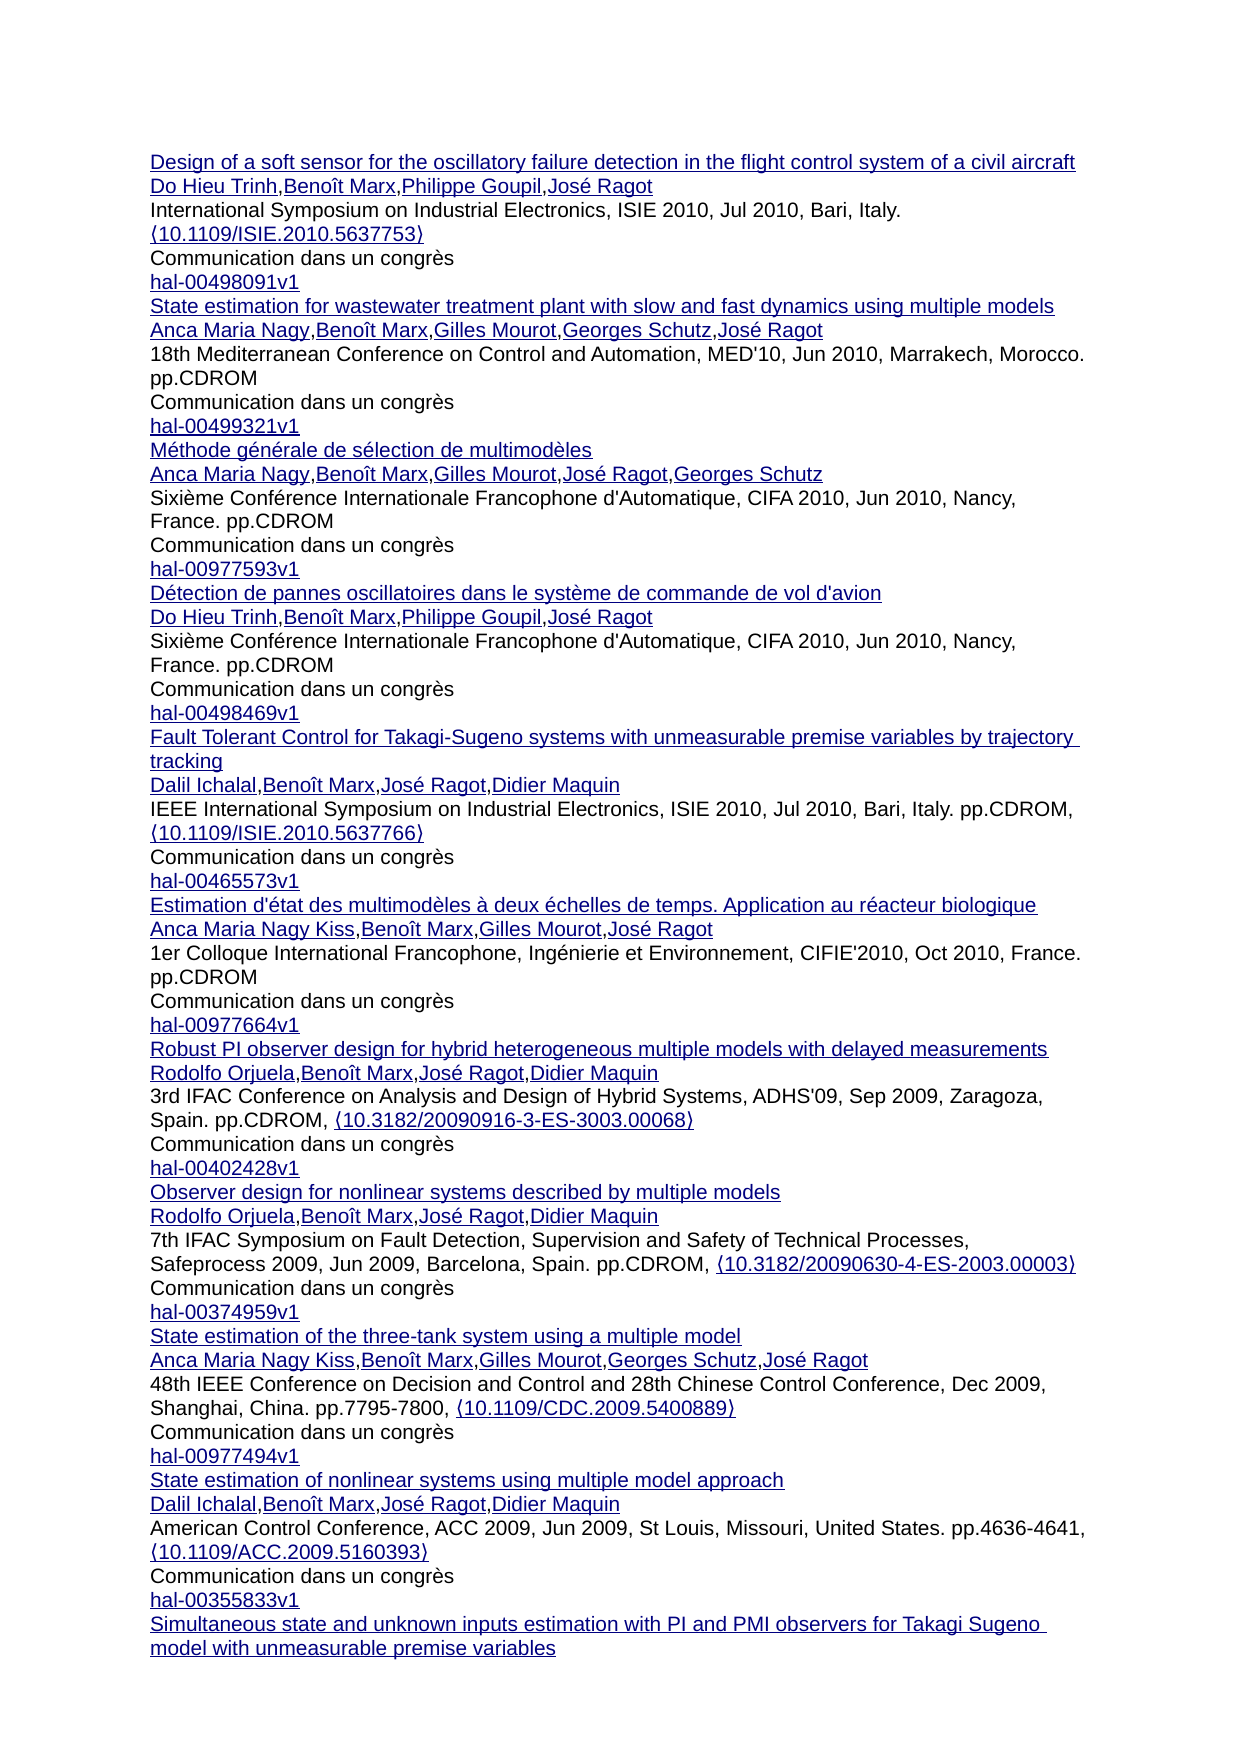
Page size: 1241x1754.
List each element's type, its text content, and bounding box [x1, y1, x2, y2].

table_cell Détection de pannes oscillatoires dans le système de commande de vol d'avion Do Hieu Trinh,Benoît Marx,Philippe Goupil,José Ragot Sixième Conférence Internationale Francophone d'Automatique, CIFA 2010, Jun 2010, Nancy, France. pp.CDROM Communication dans un congrès hal-00498469v1 [150, 581, 1090, 725]
table_cell State estimation of nonlinear systems using multiple model approach Dalil Ichalal,Benoît Marx,José Ragot,Didier Maquin American Control Conference, ACC 2009, Jun 2009, St Louis, Missouri, United States. pp.4636-4641, ⟨10.1109/ACC.2009.5160393⟩ Communication dans un congrès hal-00355833v1 [150, 1468, 1090, 1611]
table_cell Fault Tolerant Control for Takagi-Sugeno systems with unmeasurable premise variables by trajectory tracking Dalil Ichalal,Benoît Marx,José Ragot,Didier Maquin IEEE International Symposium on Industrial Electronics, ISIE 2010, Jul 2010, Bari, Italy. pp.CDROM, ⟨10.1109/ISIE.2010.5637766⟩ Communication dans un congrès hal-00465573v1 [150, 725, 1090, 893]
table_cell State estimation for wastewater treatment plant with slow and fast dynamics using multiple models Anca Maria Nagy,Benoît Marx,Gilles Mourot,Georges Schutz,José Ragot 18th Mediterranean Conference on Control and Automation, MED'10, Jun 2010, Marrakech, Morocco. pp.CDROM Communication dans un congrès hal-00499321v1 [150, 294, 1090, 437]
table_cell Design of a soft sensor for the oscillatory failure detection in the flight control system of a civil aircraft Do Hieu Trinh,Benoît Marx,Philippe Goupil,José Ragot International Symposium on Industrial Electronics, ISIE 2010, Jul 2010, Bari, Italy. ⟨10.1109/ISIE.2010.5637753⟩ Communication dans un congrès hal-00498091v1 [150, 150, 1090, 294]
table_cell Méthode générale de sélection de multimodèles Anca Maria Nagy,Benoît Marx,Gilles Mourot,José Ragot,Georges Schutz Sixième Conférence Internationale Francophone d'Automatique, CIFA 2010, Jun 2010, Nancy, France. pp.CDROM Communication dans un congrès hal-00977593v1 [150, 438, 1090, 581]
table_cell Estimation d'état des multimodèles à deux échelles de temps. Application au réacteur biologique Anca Maria Nagy Kiss,Benoît Marx,Gilles Mourot,José Ragot 1er Colloque International Francophone, Ingénierie et Environnement, CIFIE'2010, Oct 2010, France. pp.CDROM Communication dans un congrès hal-00977664v1 [150, 893, 1090, 1036]
table_cell Simultaneous state and unknown inputs estimation with PI and PMI observers for Takagi Sugeno model with unmeasurable premise variables [150, 1611, 1090, 1659]
table_cell State estimation of the three-tank system using a multiple model Anca Maria Nagy Kiss,Benoît Marx,Gilles Mourot,Georges Schutz,José Ragot 48th IEEE Conference on Decision and Control and 28th Chinese Control Conference, Dec 2009, Shanghai, China. pp.7795-7800, ⟨10.1109/CDC.2009.5400889⟩ Communication dans un congrès hal-00977494v1 [150, 1324, 1090, 1468]
table_cell Observer design for nonlinear systems described by multiple models Rodolfo Orjuela,Benoît Marx,José Ragot,Didier Maquin 7th IFAC Symposium on Fault Detection, Supervision and Safety of Technical Processes, Safeprocess 2009, Jun 2009, Barcelona, Spain. pp.CDROM, ⟨10.3182/20090630-4-ES-2003.00003⟩ Communication dans un congrès hal-00374959v1 [150, 1180, 1090, 1324]
table_cell Robust PI observer design for hybrid heterogeneous multiple models with delayed measurements Rodolfo Orjuela,Benoît Marx,José Ragot,Didier Maquin 3rd IFAC Conference on Analysis and Design of Hybrid Systems, ADHS'09, Sep 2009, Zaragoza, Spain. pp.CDROM, ⟨10.3182/20090916-3-ES-3003.00068⟩ Communication dans un congrès hal-00402428v1 [150, 1036, 1090, 1180]
